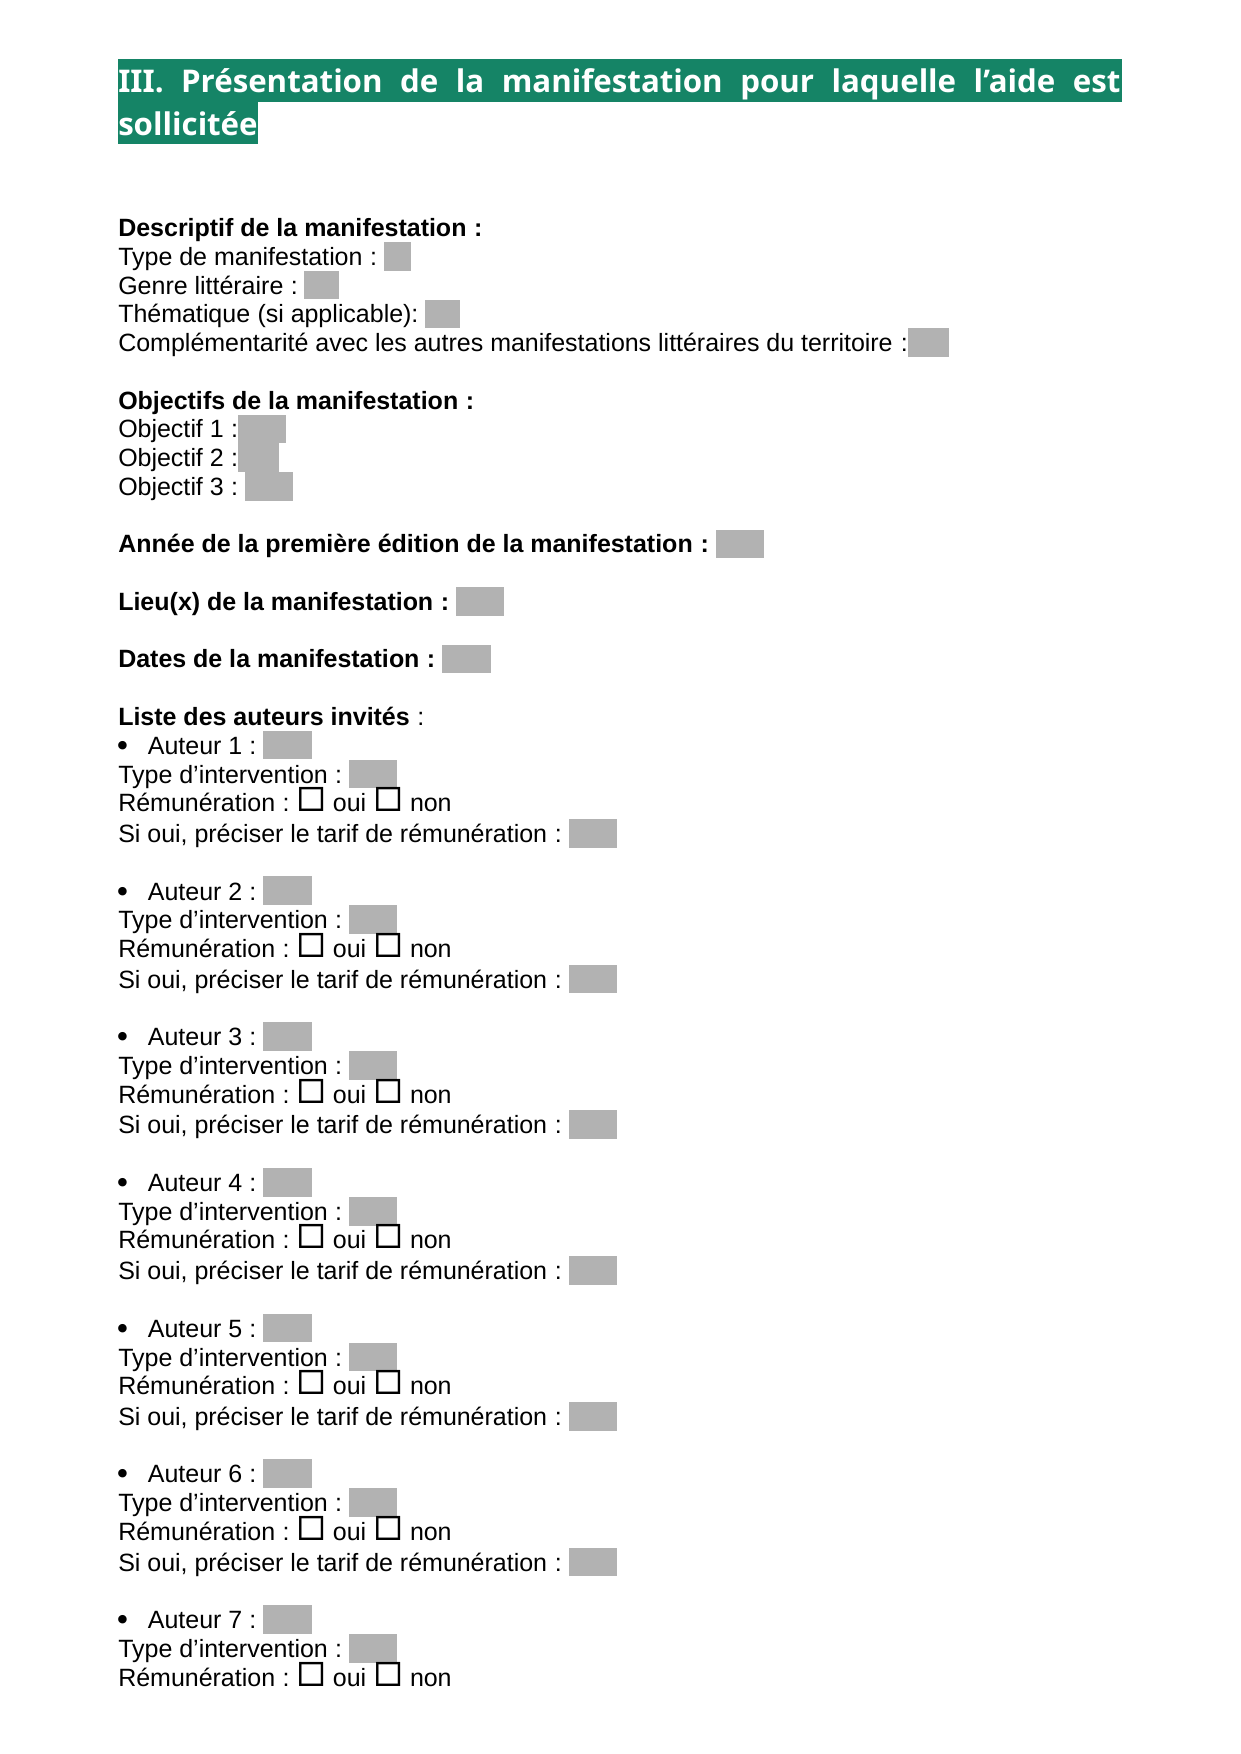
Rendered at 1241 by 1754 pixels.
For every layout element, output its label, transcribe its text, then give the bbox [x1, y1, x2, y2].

list Type d’intervention : [118, 1197, 1122, 1226]
list Auteur 1 : [118, 731, 1122, 759]
list Rémunération :  oui  non [118, 788, 1122, 819]
text Année de la première édition de la manifestation : [118, 529, 1122, 558]
list Type d’intervention : [118, 759, 1122, 788]
list Auteur 2 : [118, 876, 1122, 905]
list Si oui, préciser le tarif de rémunération : [118, 1256, 1122, 1285]
list Si oui, préciser le tarif de rémunération : [118, 1110, 1122, 1139]
text Objectif 2 : [118, 443, 1122, 472]
text III. Présentation de la manifestation pour laquelle l’aide est sollicitée [118, 59, 1122, 144]
text Genre littéraire : [118, 271, 1122, 299]
list Type d’intervention : [118, 1051, 1122, 1080]
list Rémunération :  oui  non [118, 1371, 1122, 1402]
text Dates de la manifestation : [118, 644, 1122, 673]
list Rémunération :  oui  non [118, 1517, 1122, 1548]
list Auteur 6 : [118, 1459, 1122, 1488]
text Lieu(x) de la manifestation : [118, 587, 1122, 616]
text Descriptif de la manifestation : [118, 213, 1122, 242]
text Liste des auteurs invités : [118, 702, 1122, 731]
list Auteur 4 : [118, 1168, 1122, 1197]
list Auteur 5 : [118, 1314, 1122, 1342]
text Objectif 3 : [118, 472, 1122, 501]
list Rémunération :  oui  non [118, 1663, 1122, 1693]
list Si oui, préciser le tarif de rémunération : [118, 1402, 1122, 1431]
list Rémunération :  oui  non [118, 1226, 1122, 1256]
list Type d’intervention : [118, 1488, 1122, 1517]
list Auteur 7 : [118, 1605, 1122, 1634]
list Type d’intervention : [118, 1634, 1122, 1663]
list Si oui, préciser le tarif de rémunération : [118, 965, 1122, 993]
list Rémunération :  oui  non [118, 934, 1122, 965]
list Type d’intervention : [118, 905, 1122, 934]
text Si oui, préciser le tarif de rémunération : [118, 819, 1122, 848]
text Thématique (si applicable): [118, 299, 1122, 328]
list Rémunération :  oui  non [118, 1080, 1122, 1110]
text Complémentarité avec les autres manifestations littéraires du territoire : [118, 328, 1122, 357]
list Si oui, préciser le tarif de rémunération : [118, 1548, 1122, 1576]
text Objectif 1 : [118, 414, 1122, 443]
text Objectifs de la manifestation : [118, 386, 1122, 414]
text Type de manifestation : [118, 242, 1122, 271]
list Type d’intervention : [118, 1342, 1122, 1371]
list Auteur 3 : [118, 1022, 1122, 1051]
